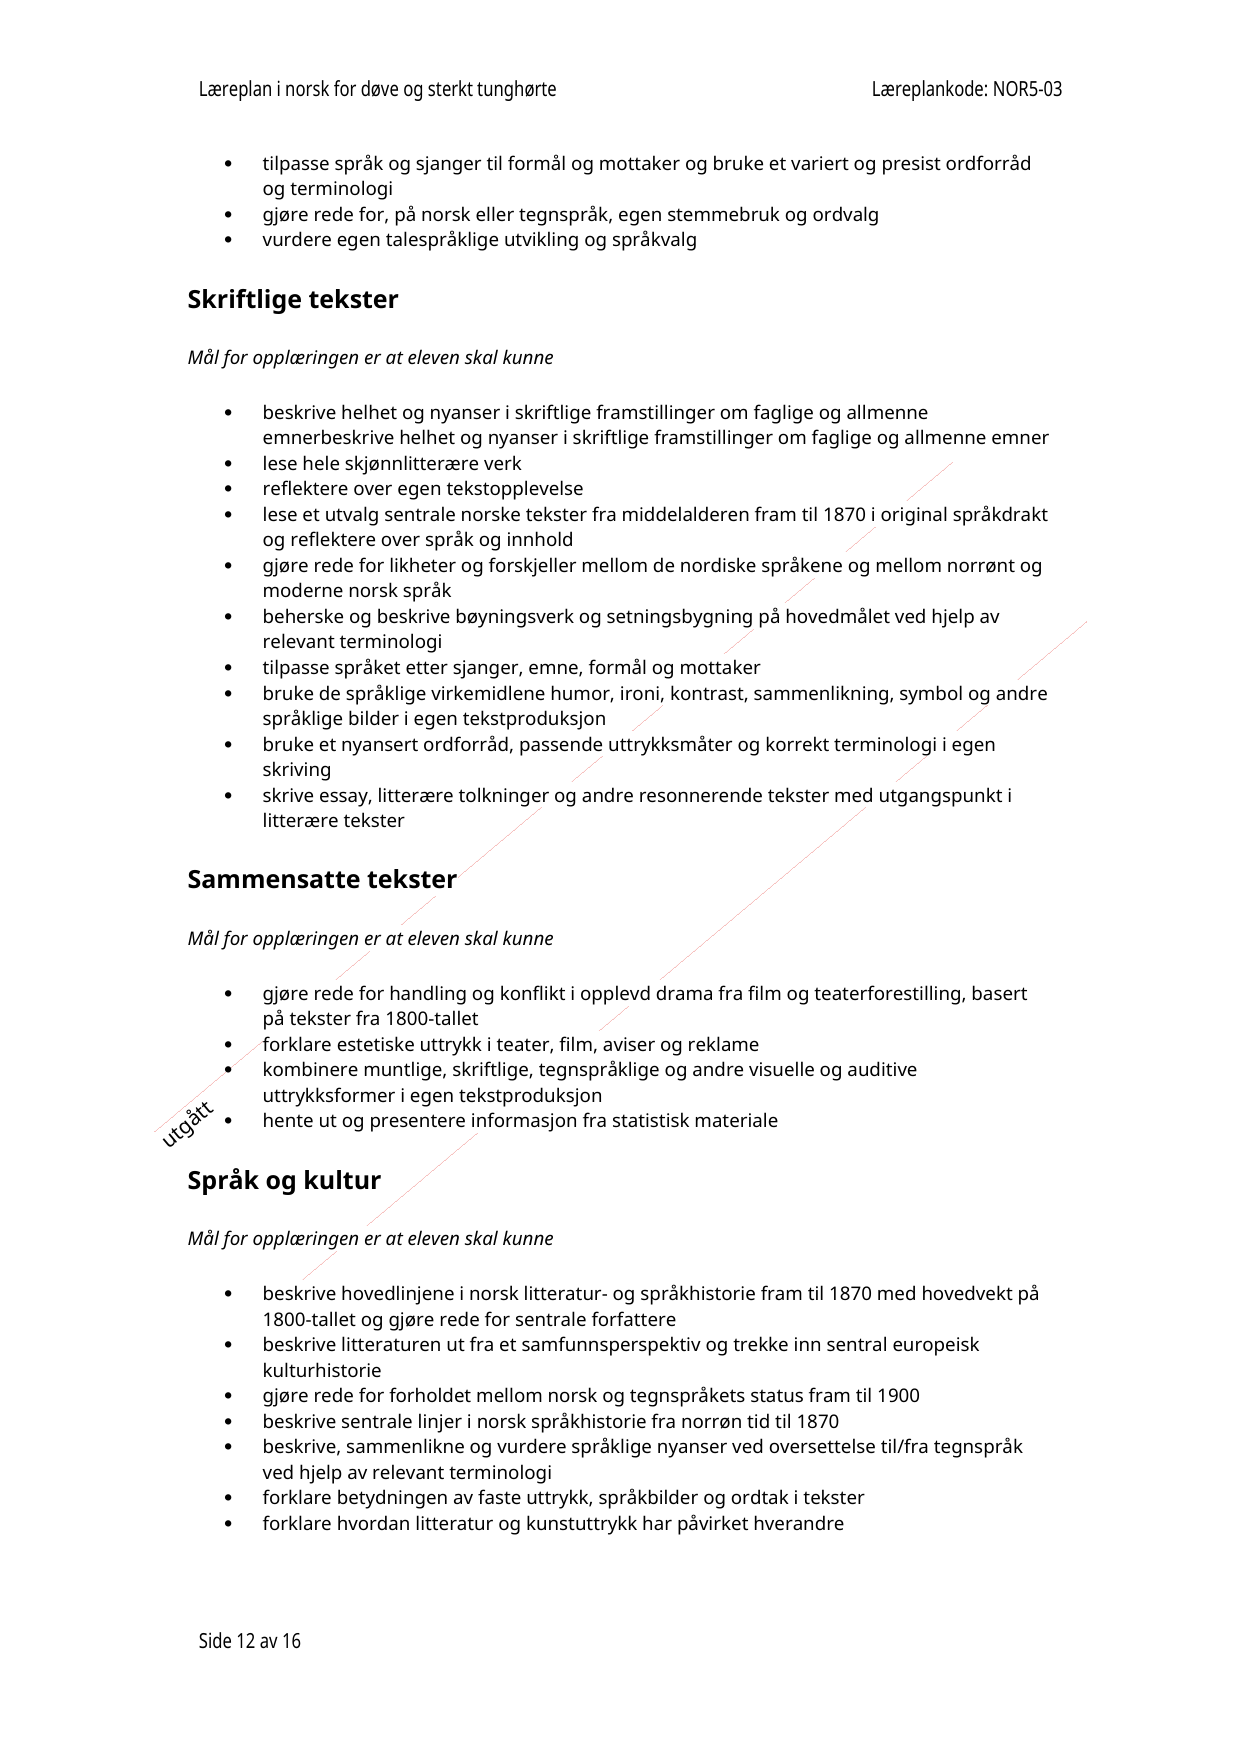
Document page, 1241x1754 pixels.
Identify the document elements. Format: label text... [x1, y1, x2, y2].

list beskrive sentrale linjer i norsk språkhistorie fra norrøn tid til 1870 [839, 1408, 1053, 1433]
list lese et utvalg sentrale norske tekster fra middelalderen fram til 1870 i original språkdrakt og reflektere over språk og innhold [847, 501, 1053, 552]
list skrive essay, litterære tolkninger og andre resonnerende tekster med utgangspunkt i litterære tekster [225, 782, 540, 833]
list bruke de språklige virkemidlene humor, ironi, kontrast, sammenlikning, symbol og andre språklige bilder i egen tekstproduksjon [958, 680, 1053, 731]
list reflektere over egen tekstopplevelse [584, 476, 934, 501]
list gjøre rede for, på norsk eller tegnspråk, egen stemmebruk og ordvalg [880, 201, 1053, 227]
subtitle Språk og kultur [187, 1162, 441, 1196]
list beskrive hovedlinjene i norsk litteratur- og språkhistorie fram til 1870 med hovedvekt på 1800-tallet og gjøre rede for sentrale forfattere [676, 1280, 1053, 1331]
list reflektere over egen tekstopplevelse [908, 476, 1053, 501]
list kombinere muntlige, skriftlige, tegnspråklige og andre visuelle og auditive uttrykksformer i egen tekstproduksjon [603, 1057, 1053, 1108]
list reflektere over egen tekstopplevelse [225, 476, 263, 501]
list lese hele skjønnlitterære verk [522, 450, 1053, 476]
list gjøre rede for likheter og forskjeller mellom de nordiske språkene og mellom norrønt og moderne norsk språk [452, 578, 813, 603]
list forklare estetiske uttrykk i teater, film, aviser og reklame [760, 1031, 1053, 1057]
list tilpasse språk og sjanger til formål og mottaker og bruke et variert og presist ordforråd og terminologi [393, 150, 1053, 201]
text Mål for opplæringen er at eleven skal kunne [561, 925, 723, 951]
list beskrive helhet og nyanser i skriftlige framstillinger om faglige og allmenne emnerbeskrive helhet og nyanser i skriftlige framstillinger om faglige og allmenne emner [934, 399, 1053, 450]
subtitle Skriftlige tekster [399, 281, 1053, 315]
list beherske og beskrive bøyningsverk og setningsbygning på hovedmålet ved hjelp av relevant terminologi [442, 629, 752, 654]
text Mål for opplæringen er at eleven skal kunne [696, 925, 1053, 951]
text Mål for opplæringen er at eleven skal kunne [561, 1226, 1053, 1251]
list gjøre rede for handling og konflikt i opplevd drama fra film og teaterforestilling, basert på tekster fra 1800-tallet [600, 980, 1053, 1031]
list beskrive litteraturen ut fra et samfunnsperspektiv og trekke inn sentral europeisk kulturhistorie [382, 1331, 1053, 1382]
list beskrive, sammenlikne og vurdere språklige nyanser ved oversettelse til/fra tegnspråk ved hjelp av relevant terminologi [225, 1433, 1053, 1484]
list bruke et nyansert ordforråd, passende uttrykksmåter og korrekt terminologi i egen skriving [573, 756, 925, 782]
subtitle Sammensatte tekster [761, 862, 1053, 896]
list gjøre rede for likheter og forskjeller mellom de nordiske språkene og mellom norrønt og moderne norsk språk [786, 552, 1053, 603]
list skrive essay, litterære tolkninger og andre resonnerende tekster med utgangspunkt i litterære tekster [836, 782, 1053, 833]
subtitle [404, 1162, 1053, 1196]
list bruke et nyansert ordforråd, passende uttrykksmåter og korrekt terminologi i egen skriving [897, 731, 1053, 782]
list skrive essay, litterære tolkninger og andre resonnerende tekster med utgangspunkt i litterære tekster [512, 807, 864, 833]
list lese hele skjønnlitterære verk [225, 450, 263, 476]
list tilpasse språket etter sjanger, emne, formål og mottaker [761, 654, 1046, 680]
list beherske og beskrive bøyningsverk og setningsbygning på hovedmålet ved hjelp av relevant terminologi [725, 603, 1053, 654]
list bruke et nyansert ordforråd, passende uttrykksmåter og korrekt terminologi i egen skriving [332, 756, 601, 782]
subtitle Sammensatte tekster [458, 862, 798, 896]
list forklare hvordan litteratur og kunstuttrykk har påvirket hverandre [845, 1510, 1053, 1536]
list vurdere egen talespråklige utvikling og språkvalg [697, 227, 1053, 252]
list gjøre rede for handling og konflikt i opplevd drama fra film og teaterforestilling, basert på tekster fra 1800-tallet [479, 1006, 627, 1031]
list bruke et nyansert ordforråd, passende uttrykksmåter og korrekt terminologi i egen skriving [225, 731, 263, 782]
list bruke de språklige virkemidlene humor, ironi, kontrast, sammenlikning, symbol og andre språklige bilder i egen tekstproduksjon [634, 705, 986, 731]
list gjøre rede for forholdet mellom norsk og tegnspråkets status fram til 1900 [225, 1382, 1053, 1408]
list hente ut og presentere informasjon fra statistisk materiale [778, 1108, 1053, 1133]
text Mål for opplæringen er at eleven skal kunne [187, 344, 1053, 370]
list lese et utvalg sentrale norske tekster fra middelalderen fram til 1870 i original språkdrakt og reflektere over språk og innhold [574, 527, 873, 552]
list forklare betydningen av faste uttrykk, språkbilder og ordtak i tekster [225, 1484, 1053, 1510]
